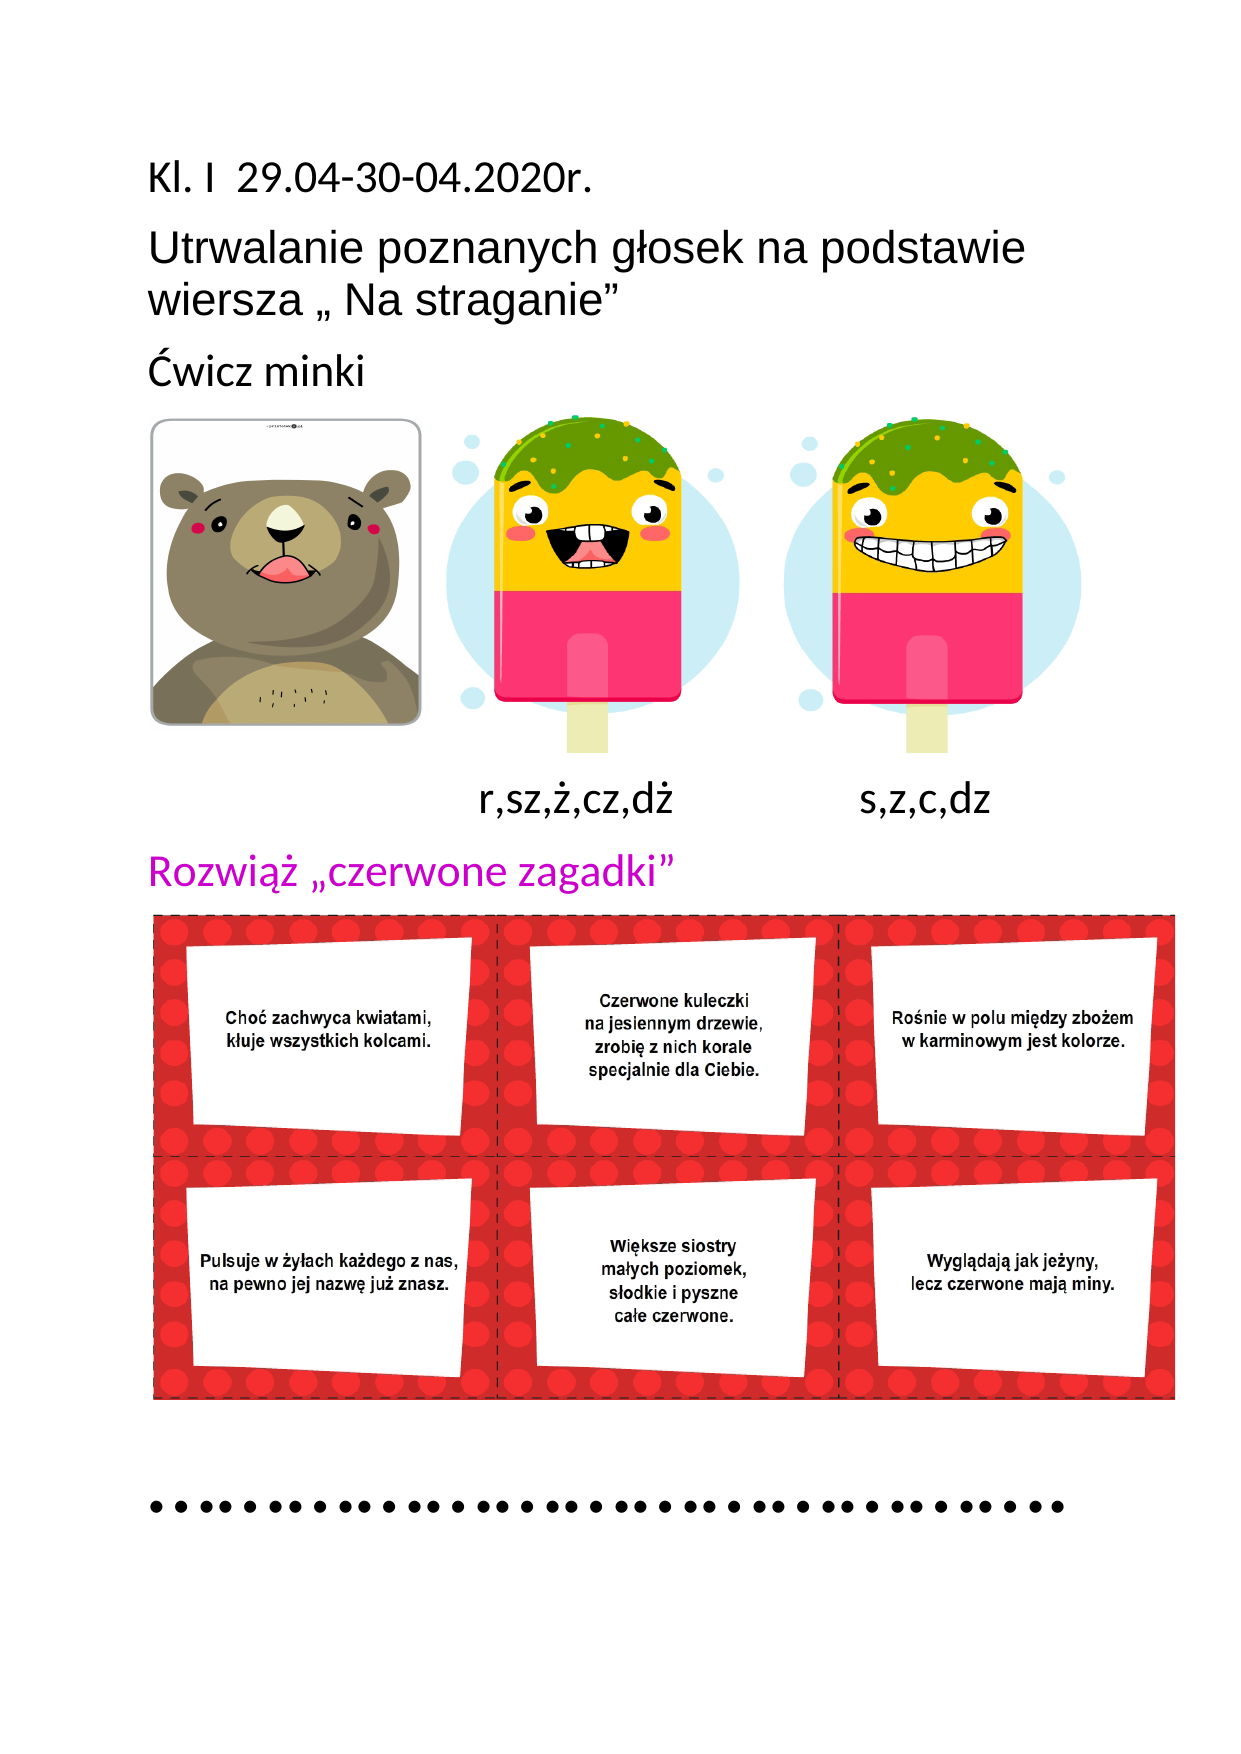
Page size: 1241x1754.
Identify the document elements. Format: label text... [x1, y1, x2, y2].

text r,sz,ż,cz,dż s,z,c,dz [148, 769, 1093, 825]
text Rozwiąż „czerwone zagadki” [148, 842, 1093, 898]
text Kl. I 29.04-30-04.2020r. [148, 148, 1093, 203]
text …………………………………. [148, 1416, 1093, 1538]
text Ćwicz minki [148, 342, 1093, 398]
text Utrwalanie poznanych głosek na podstawie wiersza „ Na straganie” [148, 220, 1093, 326]
